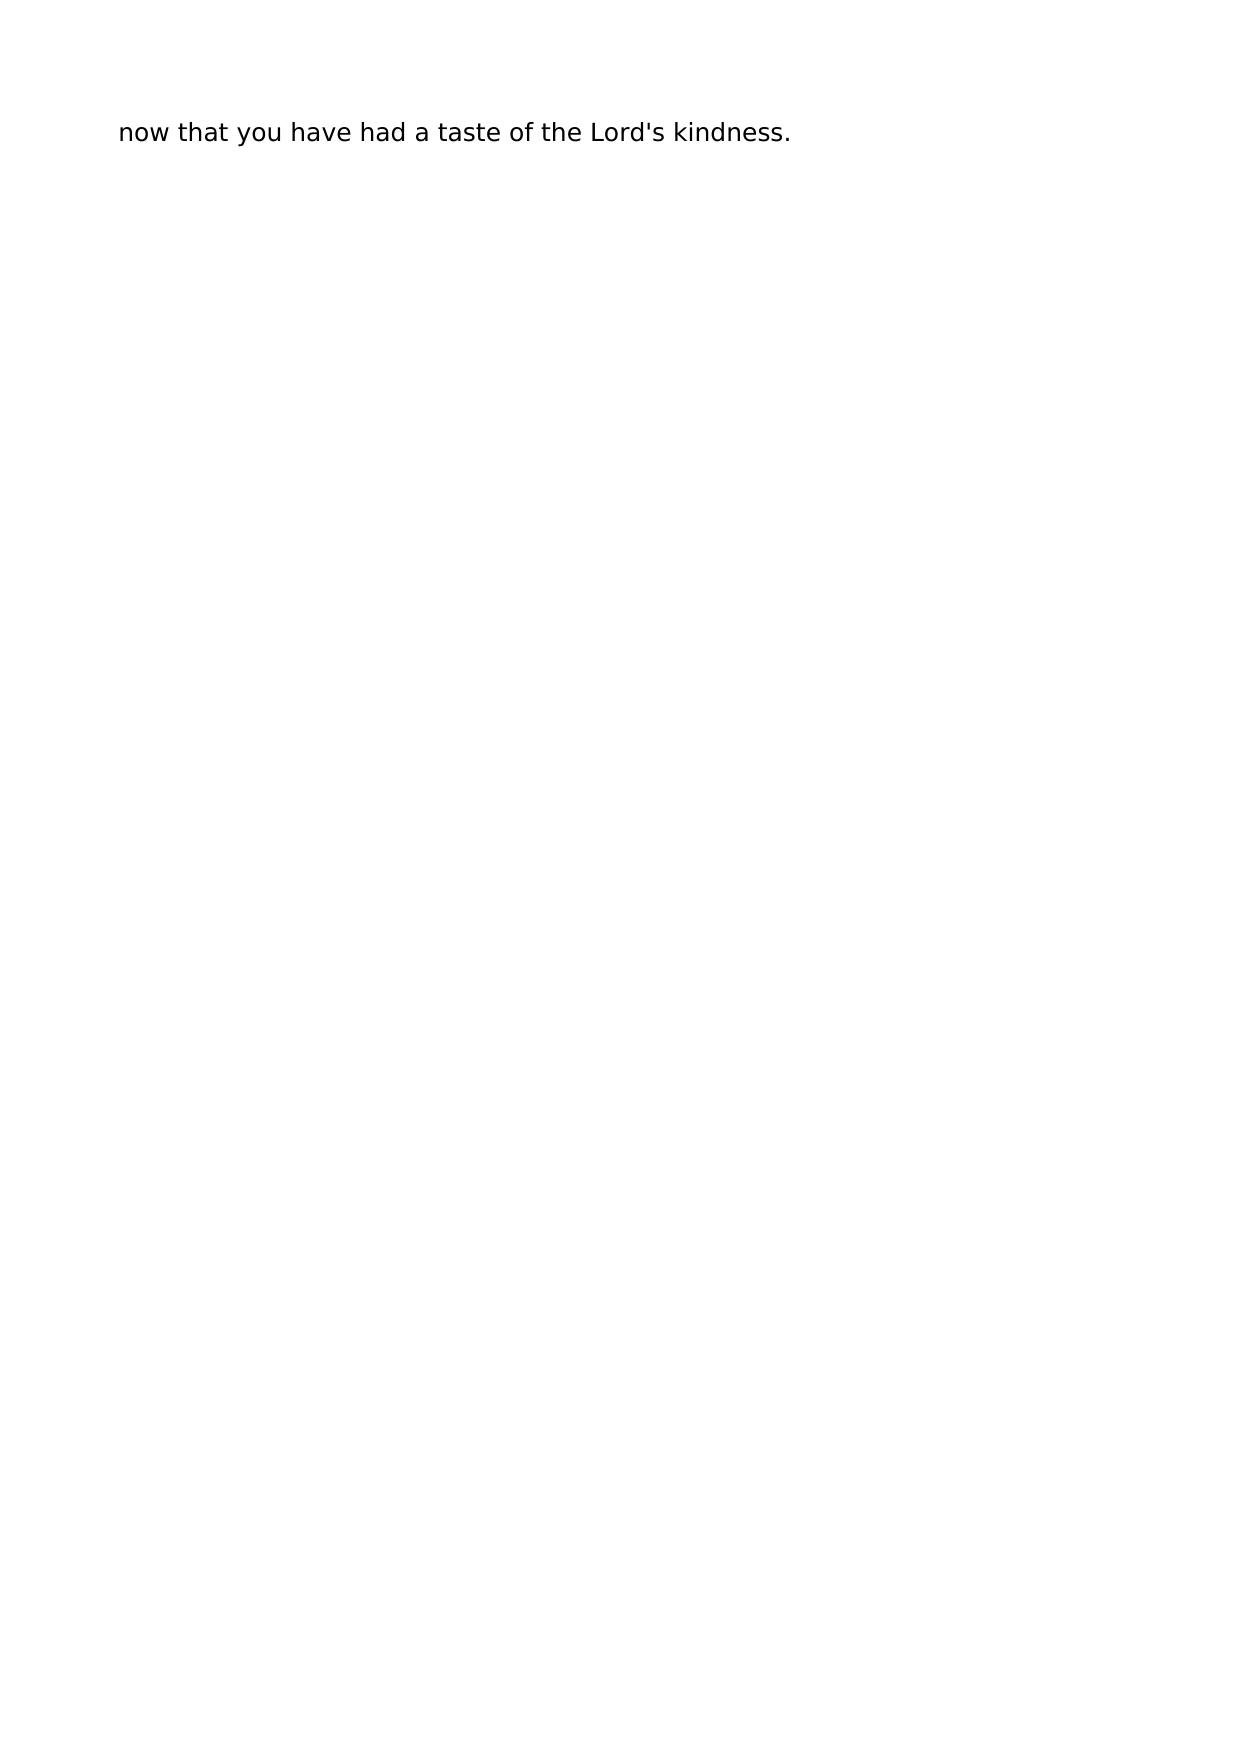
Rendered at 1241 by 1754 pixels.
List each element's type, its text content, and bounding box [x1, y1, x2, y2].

text now that you have had a taste of the Lord's kindness. [118, 118, 1122, 147]
